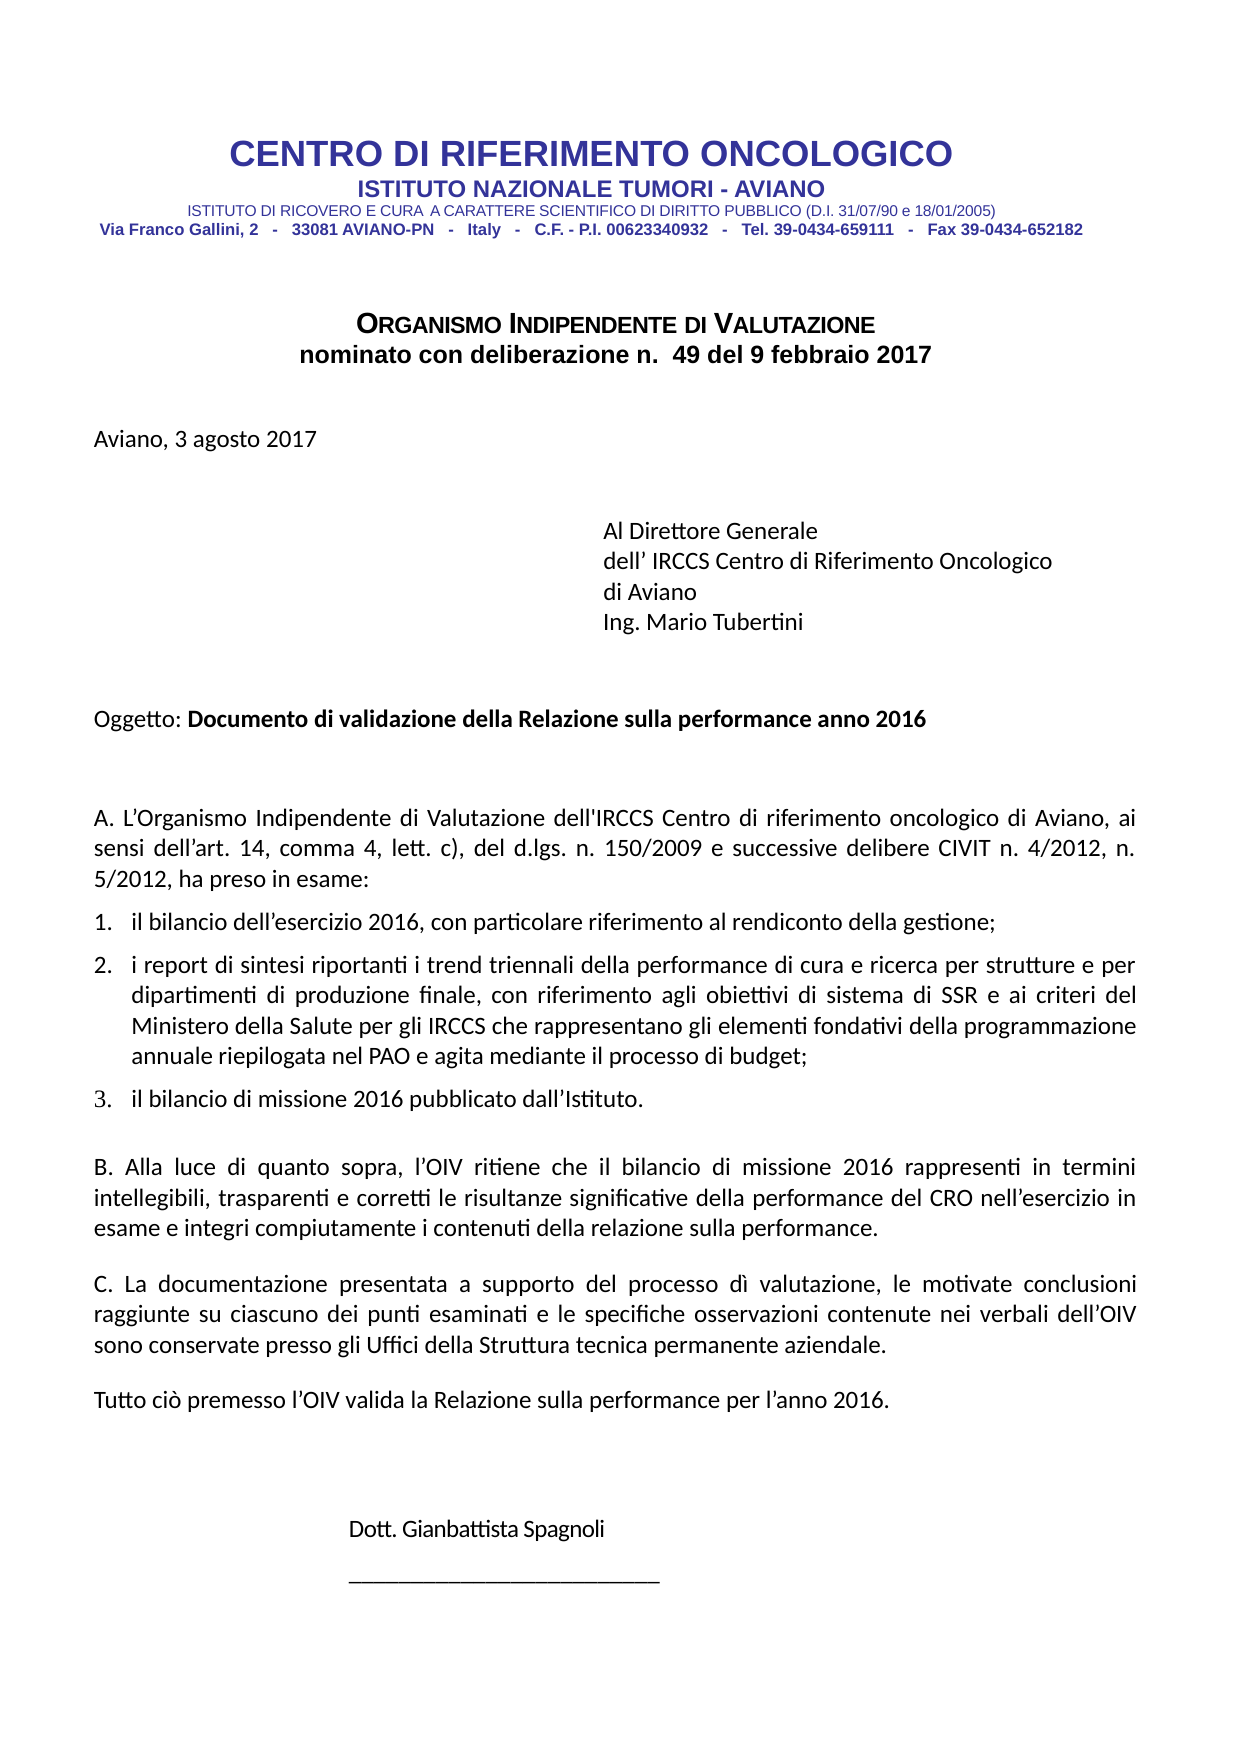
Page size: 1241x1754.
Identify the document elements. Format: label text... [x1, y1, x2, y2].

table_cell [83, 1458, 308, 1673]
table_cell nominato con deliberazione n. 49 del 9 febbraio 2017 [83, 340, 1149, 423]
table_cell A. L’Organismo Indipendente di Valutazione dell'IRCCS Centro di riferimento oncologico di Aviano, ai sensi dell’art. 14, comma 4, lett. c), del d.lgs. n. 150/2009 e successive delibere CIVIT n. 4/2012, n. 5/2012, ha preso in esame: il bilancio dell’esercizio 2016, con particolare riferimento al rendiconto della gestione; i report di sintesi riportanti i trend triennali della performance di cura e ricerca per strutture e per dipartimenti di produzione finale, con riferimento agli obiettivi di sistema di SSR e ai criteri del Ministero della Salute per gli IRCCS che rappresentano gli elementi fondativi della programmazione annuale riepilogata nel PAO e agita mediante il processo di budget; il bilancio di missione 2016 pubblicato dall’Istituto. B. Alla luce di quanto sopra, l’OIV ritiene che il bilancio di missione 2016 rappresenti in termini intellegibili, trasparenti e corretti le risultanze significative della performance del CRO nell’esercizio in esame e integri compiutamente i contenuti della relazione sulla performance. C. La documentazione presentata a supporto del processo dì valutazione, le motivate conclusioni raggiunte su ciascuno dei punti esaminati e le specifiche osservazioni contenute nei verbali dell’OIV sono conservate presso gli Uffici della Struttura tecnica permanente aziendale. Tutto ciò premesso l’OIV valida la Relazione sulla performance per l’anno 2016. [83, 771, 1149, 1458]
table_header CENTRO DI RIFERIMENTO ONCOLOGICO ISTITUTO NAZIONALE TUMORI - AVIANO ISTITUTO DI RICOVERO E CURA A CARATTERE SCIENTIFICO DI DIRITTO PUBBLICO (D.I. 31/07/90 e 18/01/2005) Via Franco Gallini, 2 - 33081 AVIANO-PN - Italy - C.F. - P.I. 00623340932 - Tel. 39-0434-659111 - Fax 39-0434-652182 Organismo Indipendente di Valutazione [83, 133, 1149, 340]
table_cell Dott. Gianbattista Spagnoli _________________________ [308, 1458, 1149, 1673]
table_cell Aviano, 3 agosto 2017 Al Direttore Generale dell’ IRCCS Centro di Riferimento Oncologico di Aviano Ing. Mario Tubertini Oggetto: Documento di validazione della Relazione sulla performance anno 2016 [83, 423, 1149, 771]
